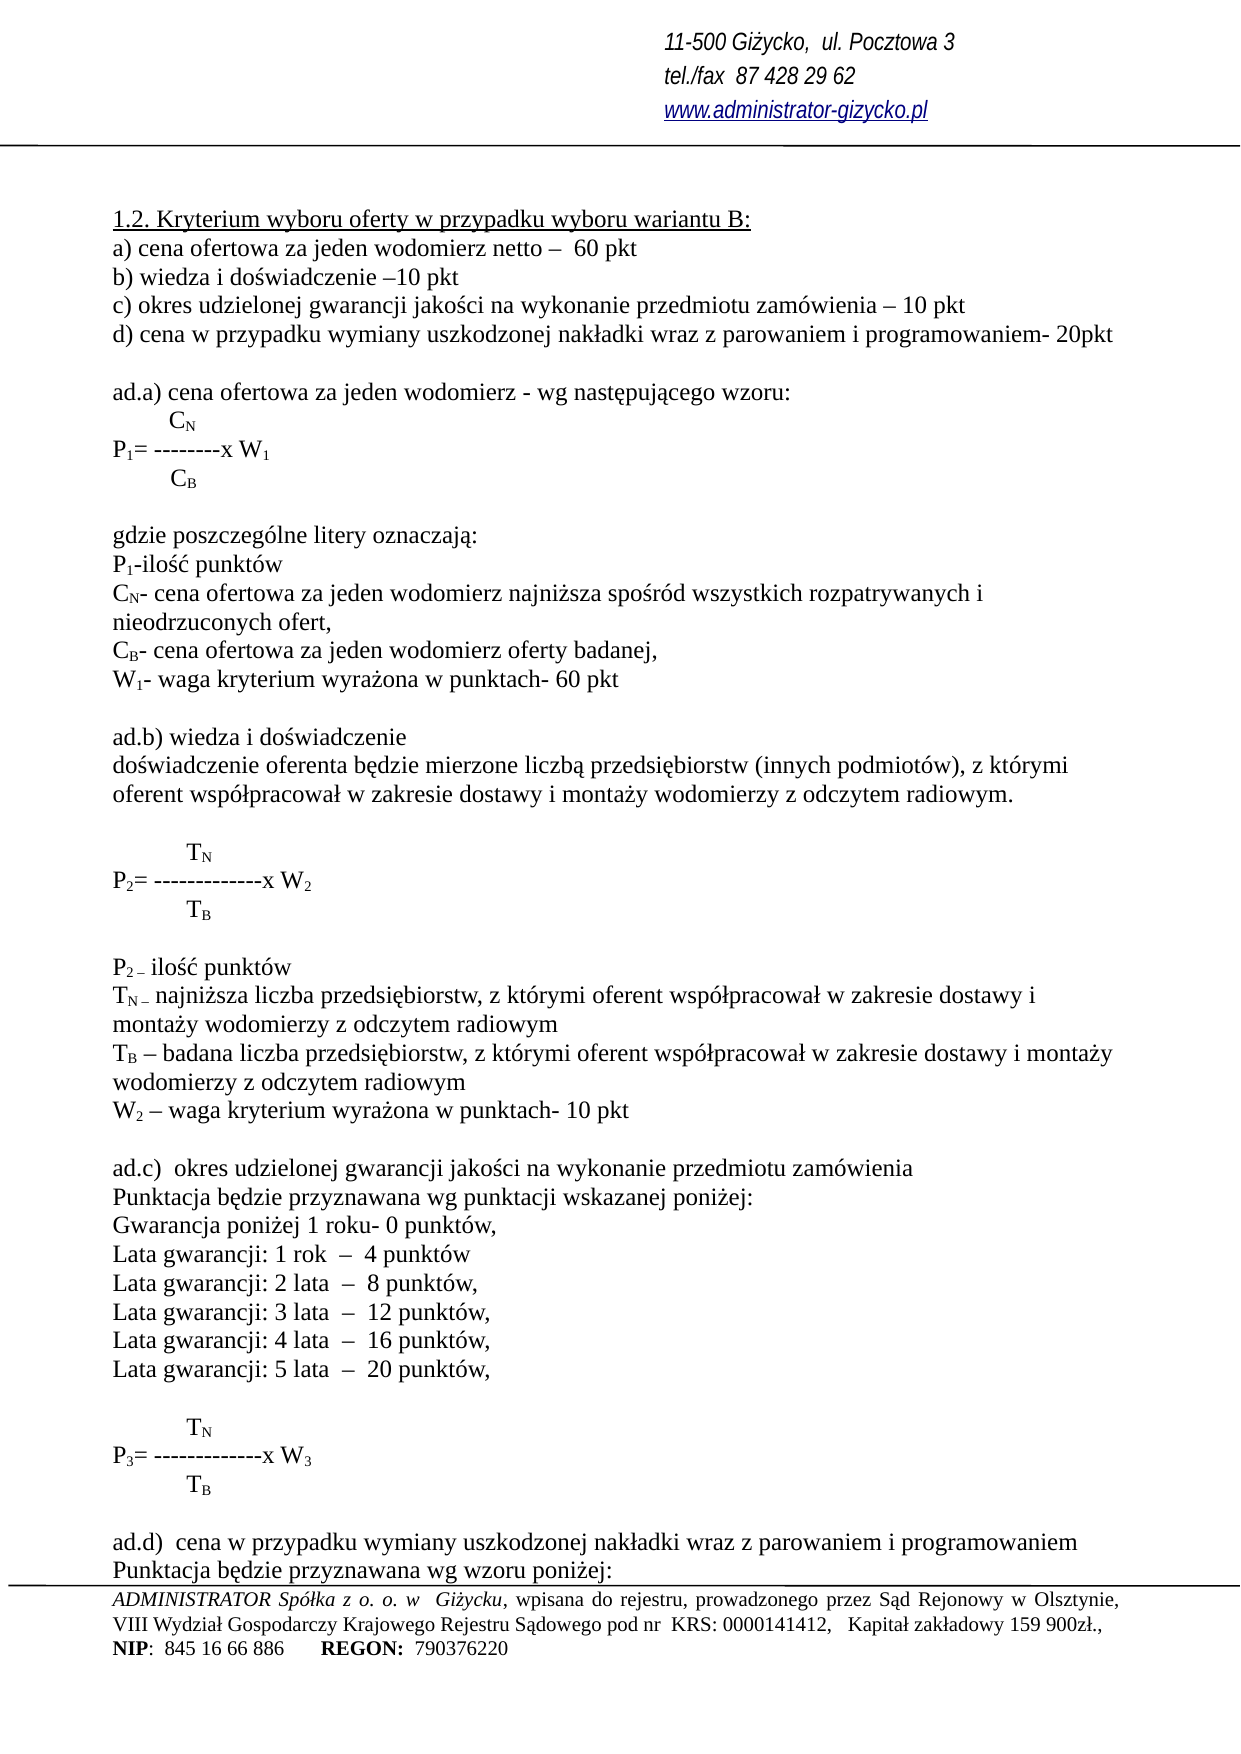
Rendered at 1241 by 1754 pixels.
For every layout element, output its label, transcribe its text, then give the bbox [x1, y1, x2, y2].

text CB- cena ofertowa za jeden wodomierz oferty badanej, [112, 636, 1128, 664]
text a) cena ofertowa za jeden wodomierz netto – 60 pkt [112, 233, 1128, 262]
text Lata gwarancji: 3 lata – 12 punktów, [112, 1297, 1128, 1326]
text P2 – ilość punktów [112, 952, 1128, 981]
text b) wiedza i doświadczenie –10 pkt [112, 262, 1128, 291]
text W2 – waga kryterium wyrażona w punktach- 10 pkt [112, 1096, 1128, 1124]
text TB – badana liczba przedsiębiorstw, z którymi oferent współpracował w zakresie dostawy i montaży wodomierzy z odczytem radiowym [112, 1038, 1128, 1096]
text TN [112, 837, 1128, 866]
text P1-ilość punktów [112, 549, 1128, 578]
text ad.a) cena ofertowa za jeden wodomierz - wg następującego wzoru: [112, 377, 1128, 406]
text Lata gwarancji: 5 lata – 20 punktów, [112, 1354, 1128, 1383]
text ad.c) okres udzielonej gwarancji jakości na wykonanie przedmiotu zamówienia [112, 1153, 1128, 1182]
text CN- cena ofertowa za jeden wodomierz najniższa spośród wszystkich rozpatrywanych i nieodrzuconych ofert, [112, 578, 1128, 636]
text P1= --------x W1 [112, 434, 1128, 463]
text Lata gwarancji: 4 lata – 16 punktów, [112, 1326, 1128, 1354]
text TB [112, 894, 1128, 923]
text Gwarancja poniżej 1 roku- 0 punktów, [112, 1211, 1128, 1239]
text CB [112, 463, 1128, 492]
text TN – najniższa liczba przedsiębiorstw, z którymi oferent współpracował w zakresie dostawy i montaży wodomierzy z odczytem radiowym [112, 981, 1128, 1038]
text d) cena w przypadku wymiany uszkodzonej nakładki wraz z parowaniem i programowaniem- 20pkt [112, 319, 1128, 348]
text Punktacja będzie przyznawana wg wzoru poniżej: [112, 1556, 1128, 1584]
text TN [112, 1412, 1128, 1441]
text Lata gwarancji: 1 rok – 4 punktów [112, 1239, 1128, 1268]
text gdzie poszczególne litery oznaczają: [112, 521, 1128, 549]
text CN [112, 406, 1128, 434]
text TB [186, 1469, 1128, 1498]
text doświadczenie oferenta będzie mierzone liczbą przedsiębiorstw (innych podmiotów), z którymi oferent współpracował w zakresie dostawy i montaży wodomierzy z odczytem radiowym. [112, 751, 1128, 808]
text P2= -------------x W2 [112, 866, 1128, 894]
text 1.2. Kryterium wyboru oferty w przypadku wyboru wariantu B: [112, 204, 1128, 233]
text ad.d) cena w przypadku wymiany uszkodzonej nakładki wraz z parowaniem i programowaniem [112, 1527, 1128, 1556]
text c) okres udzielonej gwarancji jakości na wykonanie przedmiotu zamówienia – 10 pkt [112, 291, 1128, 319]
text W1- waga kryterium wyrażona w punktach- 60 pkt [112, 664, 1128, 693]
text ad.b) wiedza i doświadczenie [112, 722, 1128, 751]
text Punktacja będzie przyznawana wg punktacji wskazanej poniżej: [112, 1182, 1128, 1211]
text Lata gwarancji: 2 lata – 8 punktów, [112, 1268, 1128, 1297]
text P3= -------------x W3 [112, 1441, 1128, 1469]
